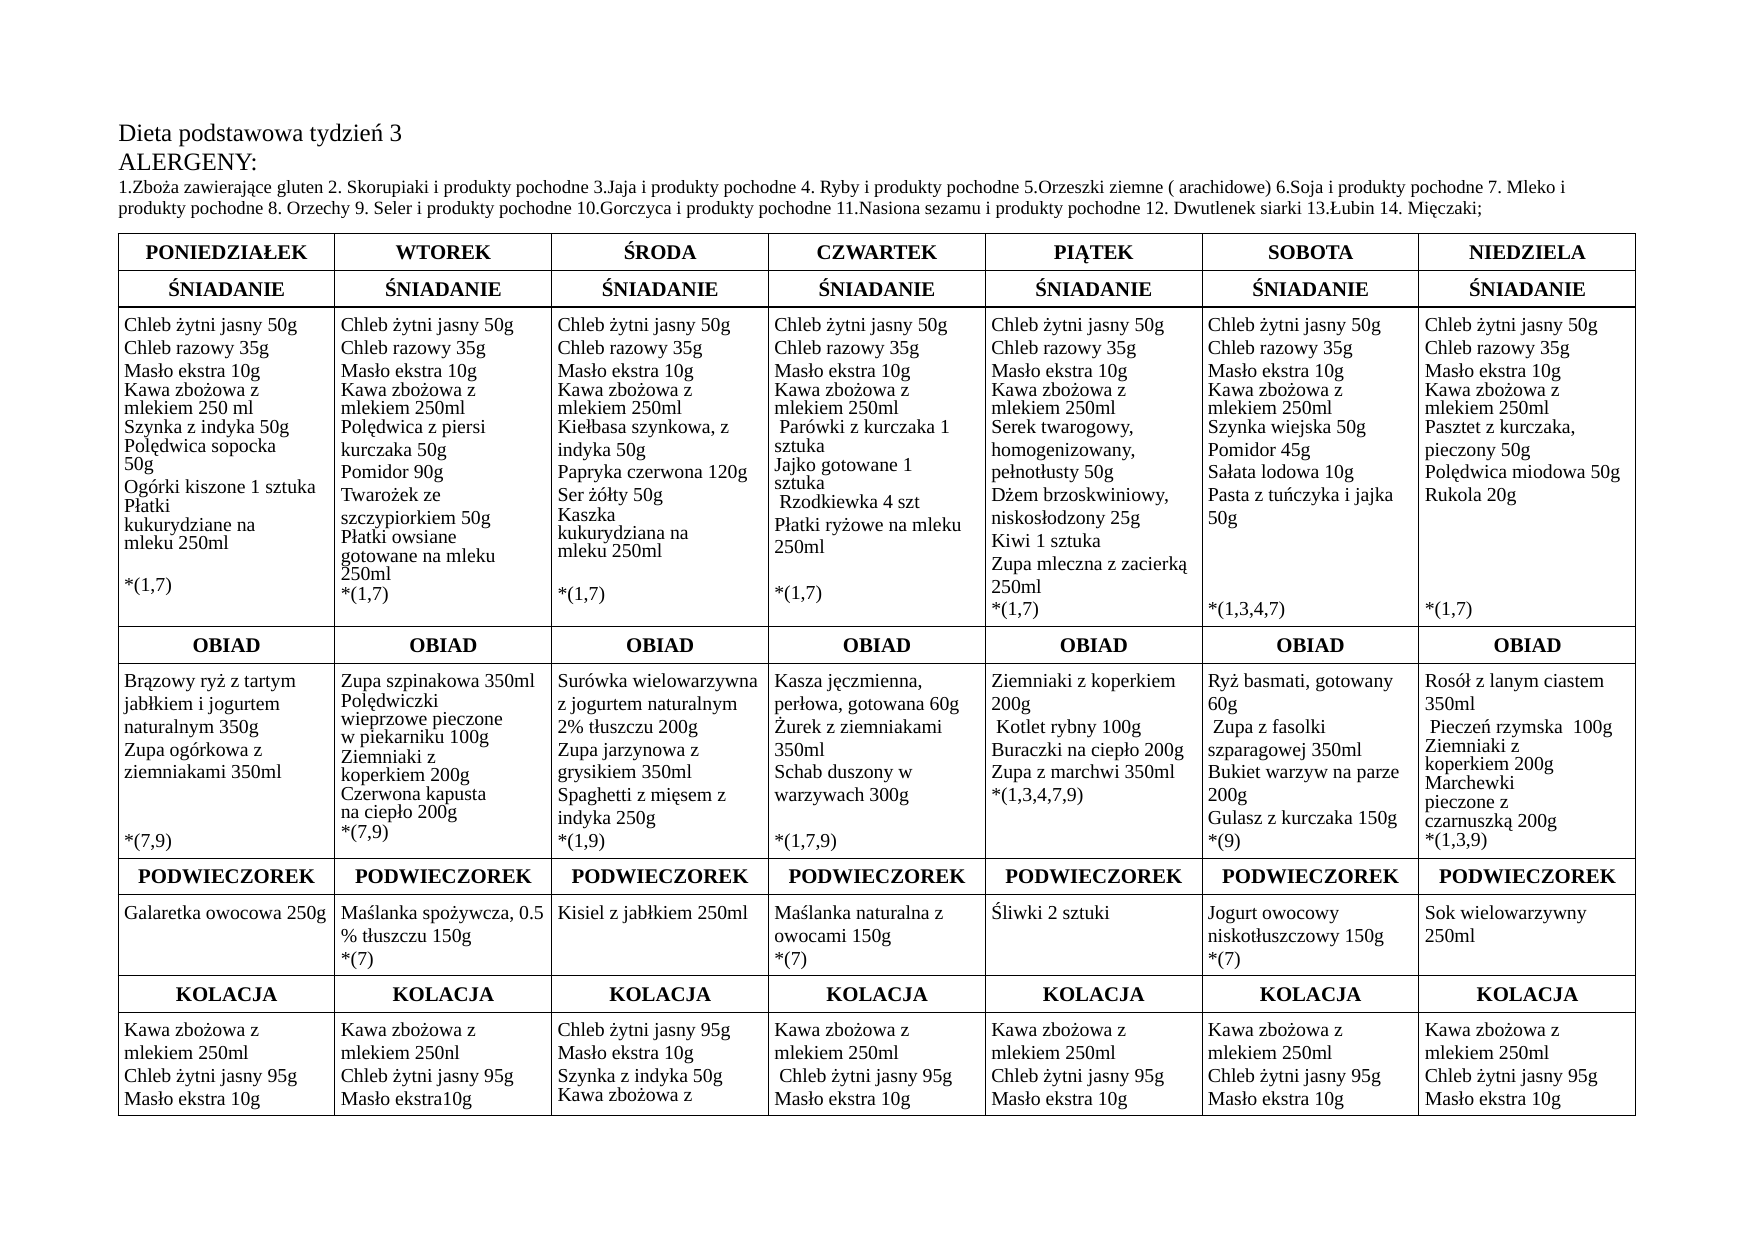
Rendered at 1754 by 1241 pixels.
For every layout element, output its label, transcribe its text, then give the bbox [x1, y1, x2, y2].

table_cell Jogurt owocowy niskotłuszczowy 150g *(7) [1203, 895, 1418, 975]
table_cell OBIAD [335, 627, 551, 662]
text Dieta podstawowa tydzień 3 [118, 118, 1636, 147]
table_header NIEDZIELA [1419, 234, 1635, 270]
table_cell Kawa zbożowa z mlekiem 250ml Chleb żytni jasny 95g Masło ekstra 10g [769, 1013, 985, 1115]
table_header CZWARTEK [769, 234, 985, 270]
table_cell KOLACJA [769, 976, 985, 1012]
table_cell Kisiel z jabłkiem 250ml [552, 895, 768, 975]
table_header PIĄTEK [986, 234, 1202, 270]
table_cell KOLACJA [986, 976, 1202, 1012]
table_cell Kawa zbożowa z mlekiem 250ml Chleb żytni jasny 95g Masło ekstra 10g [119, 1013, 334, 1115]
table_cell OBIAD [552, 627, 768, 662]
table_cell Ziemniaki z koperkiem 200g Kotlet rybny 100g Buraczki na ciepło 200g Zupa z marchwi 350ml *(1,3,4,7,9) [986, 664, 1202, 857]
table_cell ŚNIADANIE [335, 271, 551, 306]
table_cell Kawa zbożowa z mlekiem 250ml Chleb żytni jasny 95g Masło ekstra 10g [1203, 1013, 1418, 1115]
table_cell OBIAD [769, 627, 985, 662]
table_header WTOREK [335, 234, 551, 270]
table_cell Chleb żytni jasny 50g Chleb razowy 35g Masło ekstra 10g Kawa zbożowa z mlekiem 250 ml Szynka z indyka 50g Polędwica sopocka 50g Ogórki kiszone 1 sztuka Płatki kukurydziane na mleku 250ml *(1,7) [119, 308, 334, 626]
table_cell ŚNIADANIE [769, 271, 985, 306]
table_cell Chleb żytni jasny 50g Chleb razowy 35g Masło ekstra 10g Kawa zbożowa z mlekiem 250ml Kiełbasa szynkowa, z indyka 50g Papryka czerwona 120g Ser żółty 50g Kaszka kukurydziana na mleku 250ml *(1,7) [552, 308, 768, 626]
table_cell Śliwki 2 sztuki [986, 895, 1202, 975]
table_cell Surówka wielowarzywna z jogurtem naturalnym 2% tłuszczu 200g Zupa jarzynowa z grysikiem 350ml Spaghetti z mięsem z indyka 250g *(1,9) [552, 664, 768, 857]
table_cell Maślanka naturalna z owocami 150g *(7) [769, 895, 985, 975]
table_cell KOLACJA [119, 976, 334, 1012]
table_cell Chleb żytni jasny 50g Chleb razowy 35g Masło ekstra 10g Kawa zbożowa z mlekiem 250ml Szynka wiejska 50g Pomidor 45g Sałata lodowa 10g Pasta z tuńczyka i jajka 50g *(1,3,4,7) [1203, 308, 1418, 626]
table_cell PODWIECZOREK [552, 859, 768, 894]
table_cell ŚNIADANIE [552, 271, 768, 306]
text 1.Zboża zawierające gluten 2. Skorupiaki i produkty pochodne 3.Jaja i produkty pochodne 4. Ryby i produkty pochodne 5.Orzeszki ziemne ( arachidowe) 6.Soja i produkty pochodne 7. Mleko i produkty pochodne 8. Orzechy 9. Seler i produkty pochodne 10.Gorczyca i produkty pochodne 11.Nasiona sezamu i produkty pochodne 12. Dwutlenek siarki 13.Łubin 14. Mięczaki; [118, 176, 1636, 219]
table_cell Zupa szpinakowa 350ml Polędwiczki wieprzowe pieczone w piekarniku 100g Ziemniaki z koperkiem 200g Czerwona kapusta na ciepło 200g *(7,9) [335, 664, 551, 857]
table_cell ŚNIADANIE [986, 271, 1202, 306]
table_cell KOLACJA [335, 976, 551, 1012]
table_cell Brązowy ryż z tartym jabłkiem i jogurtem naturalnym 350g Zupa ogórkowa z ziemniakami 350ml *(7,9) [119, 664, 334, 857]
table_cell ŚNIADANIE [1203, 271, 1418, 306]
table_cell PODWIECZOREK [335, 859, 551, 894]
table_cell PODWIECZOREK [1419, 859, 1635, 894]
table_header SOBOTA [1203, 234, 1418, 270]
table_cell Chleb żytni jasny 50g Chleb razowy 35g Masło ekstra 10g Kawa zbożowa z mlekiem 250ml Parówki z kurczaka 1 sztuka Jajko gotowane 1 sztuka Rzodkiewka 4 szt Płatki ryżowe na mleku 250ml *(1,7) [769, 308, 985, 626]
text ALERGENY: [118, 147, 1636, 176]
table_cell PODWIECZOREK [986, 859, 1202, 894]
table_cell Kawa zbożowa z mlekiem 250ml Chleb żytni jasny 95g Masło ekstra 10g [1419, 1013, 1635, 1115]
table_cell Rosół z lanym ciastem 350ml Pieczeń rzymska 100g Ziemniaki z koperkiem 200g Marchewki pieczone z czarnuszką 200g *(1,3,9) [1419, 664, 1635, 857]
table_cell Maślanka spożywcza, 0.5 % tłuszczu 150g *(7) [335, 895, 551, 975]
table_cell KOLACJA [1419, 976, 1635, 1012]
table_cell Chleb żytni jasny 95g Masło ekstra 10g Szynka z indyka 50g Kawa zbożowa z [552, 1013, 768, 1115]
table_cell PODWIECZOREK [119, 859, 334, 894]
table_cell OBIAD [1419, 627, 1635, 662]
table_cell PODWIECZOREK [769, 859, 985, 894]
table_cell Ryż basmati, gotowany 60g Zupa z fasolki szparagowej 350ml Bukiet warzyw na parze 200g Gulasz z kurczaka 150g *(9) [1203, 664, 1418, 857]
table_cell KOLACJA [1203, 976, 1418, 1012]
table_cell Kasza jęczmienna, perłowa, gotowana 60g Żurek z ziemniakami 350ml Schab duszony w warzywach 300g *(1,7,9) [769, 664, 985, 857]
table_cell ŚNIADANIE [1419, 271, 1635, 306]
table_cell PODWIECZOREK [1203, 859, 1418, 894]
table_cell Sok wielowarzywny 250ml [1419, 895, 1635, 975]
table_cell Kawa zbożowa z mlekiem 250ml Chleb żytni jasny 95g Masło ekstra 10g [986, 1013, 1202, 1115]
table_cell ŚNIADANIE [119, 271, 334, 306]
table_cell Chleb żytni jasny 50g Chleb razowy 35g Masło ekstra 10g Kawa zbożowa z mlekiem 250ml Pasztet z kurczaka, pieczony 50g Polędwica miodowa 50g Rukola 20g *(1,7) [1419, 308, 1635, 626]
table_cell Chleb żytni jasny 50g Chleb razowy 35g Masło ekstra 10g Kawa zbożowa z mlekiem 250ml Polędwica z piersi kurczaka 50g Pomidor 90g Twarożek ze szczypiorkiem 50g Płatki owsiane gotowane na mleku 250ml *(1,7) [335, 308, 551, 626]
table_cell Galaretka owocowa 250g [119, 895, 334, 975]
table_cell OBIAD [119, 627, 334, 662]
table_header PONIEDZIAŁEK [119, 234, 334, 270]
table_cell KOLACJA [552, 976, 768, 1012]
table_header ŚRODA [552, 234, 768, 270]
table_cell Chleb żytni jasny 50g Chleb razowy 35g Masło ekstra 10g Kawa zbożowa z mlekiem 250ml Serek twarogowy, homogenizowany, pełnotłusty 50g Dżem brzoskwiniowy, niskosłodzony 25g Kiwi 1 sztuka Zupa mleczna z zacierką 250ml *(1,7) [986, 308, 1202, 626]
table_cell Kawa zbożowa z mlekiem 250nl Chleb żytni jasny 95g Masło ekstra10g [335, 1013, 551, 1115]
table_cell OBIAD [1203, 627, 1418, 662]
table_cell OBIAD [986, 627, 1202, 662]
